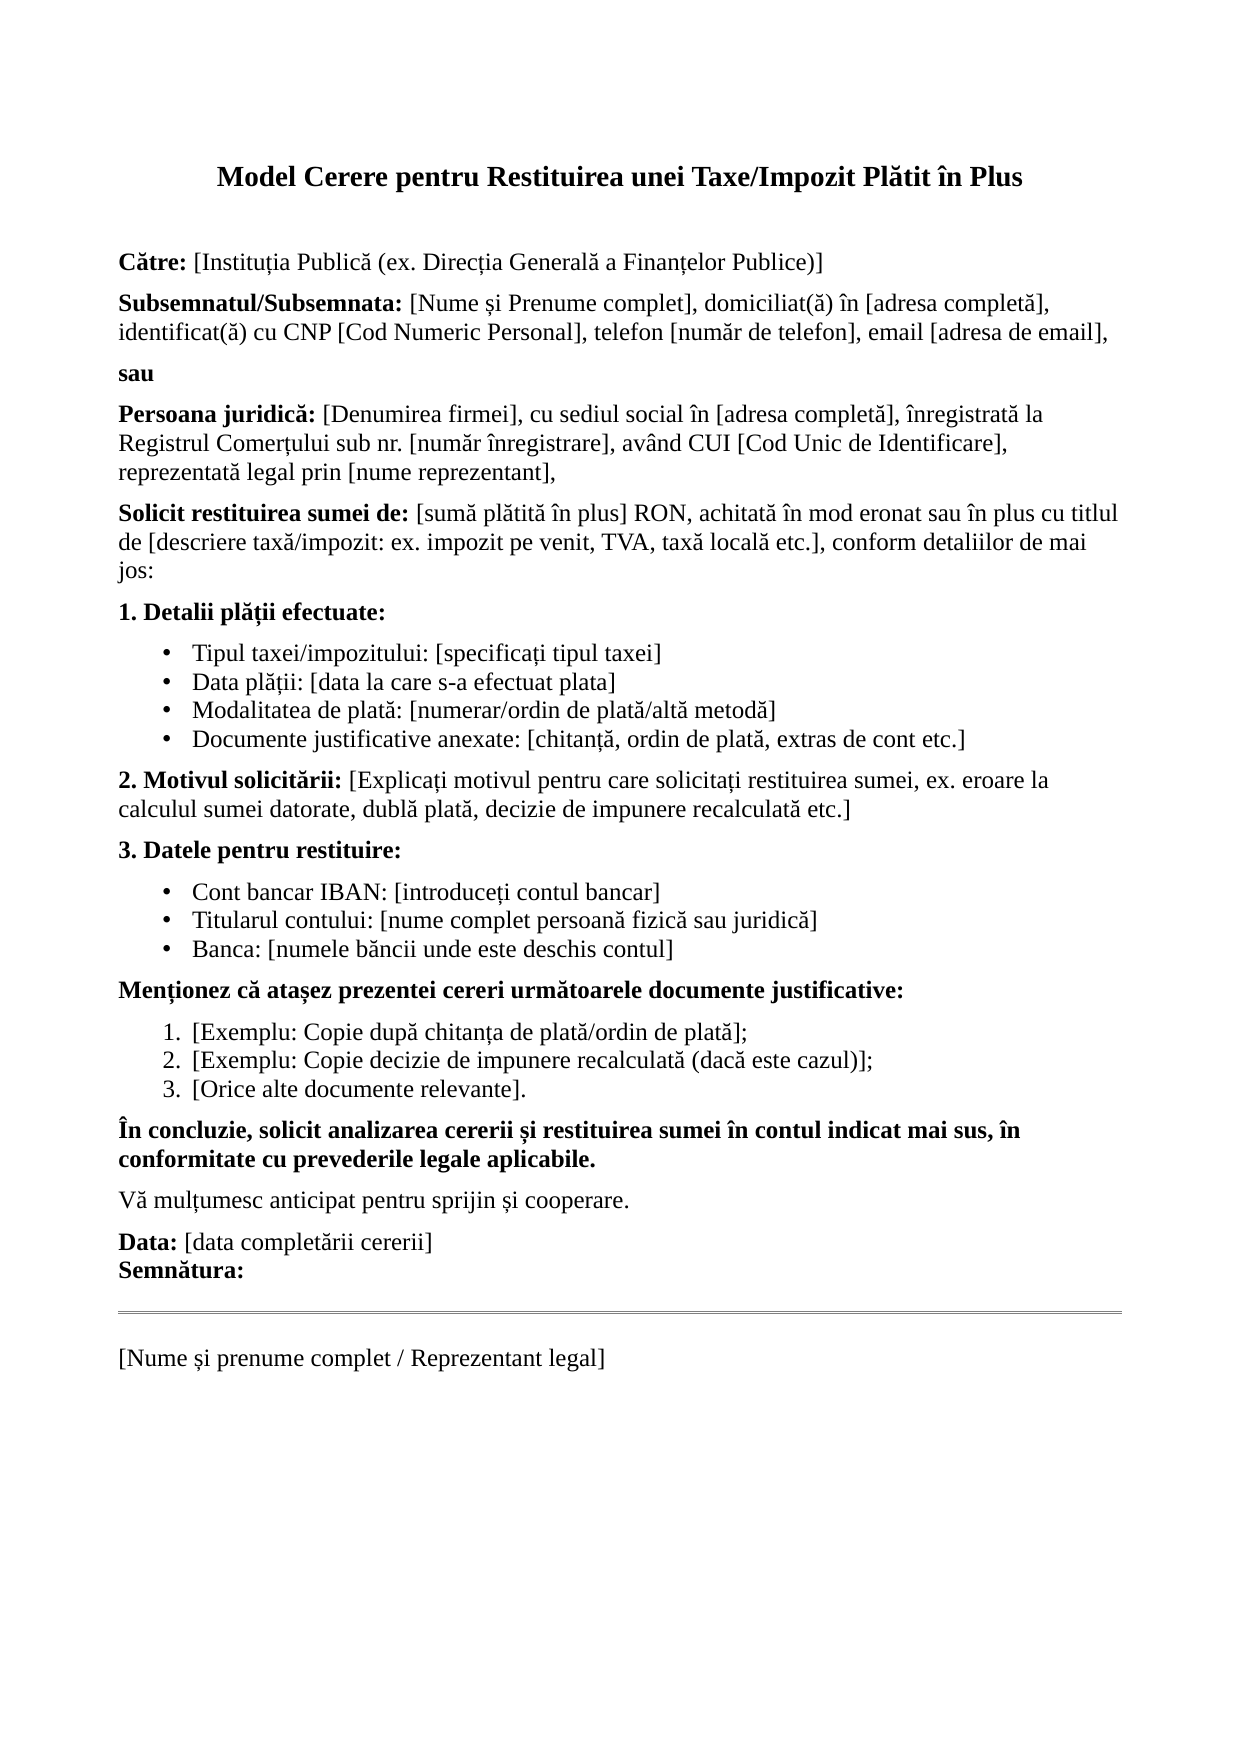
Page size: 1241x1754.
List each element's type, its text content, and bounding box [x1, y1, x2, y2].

text Subsemnatul/Subsemnata: [Nume și Prenume complet], domiciliat(ă) în [adresa completă], identificat(ă) cu CNP [Cod Numeric Personal], telefon [număr de telefon], email [adresa de email], [118, 288, 1122, 345]
text Persoana juridică: [Denumirea firmei], cu sediul social în [adresa completă], înregistrată la Registrul Comerțului sub nr. [număr înregistrare], având CUI [Cod Unic de Identificare], reprezentată legal prin [nume reprezentant], [118, 399, 1122, 485]
text Data: [data completării cererii] Semnătura: [118, 1227, 1122, 1284]
text [Nume și prenume complet / Reprezentant legal] [118, 1343, 1122, 1372]
list Titularul contului: [nume complet persoană fizică sau juridică] [162, 905, 1122, 934]
list Tipul taxei/impozitului: [specificați tipul taxei] [162, 638, 1122, 667]
list Banca: [numele băncii unde este deschis contul] [162, 934, 1122, 963]
text Solicit restituirea sumei de: [sumă plătită în plus] RON, achitată în mod eronat sau în plus cu titlul de [descriere taxă/impozit: ex. impozit pe venit, TVA, taxă locală etc.], conform detaliilor de mai jos: [118, 498, 1122, 584]
text Către: [Instituția Publică (ex. Direcția Generală a Finanțelor Publice)] [118, 247, 1122, 275]
text Vă mulțumesc anticipat pentru sprijin și cooperare. [118, 1185, 1122, 1214]
list Modalitatea de plată: [numerar/ordin de plată/altă metodă] [162, 695, 1122, 724]
list [Exemplu: Copie după chitanța de plată/ordin de plată]; [162, 1017, 1122, 1045]
list Cont bancar IBAN: [introduceți contul bancar] [162, 877, 1122, 905]
list [Exemplu: Copie decizie de impunere recalculată (dacă este cazul)]; [162, 1045, 1122, 1074]
text 2. Motivul solicitării: [Explicați motivul pentru care solicitați restituirea sumei, ex. eroare la calculul sumei datorate, dublă plată, decizie de impunere recalculată etc.] [118, 765, 1122, 823]
text În concluzie, solicit analizarea cererii și restituirea sumei în contul indicat mai sus, în conformitate cu prevederile legale aplicabile. [118, 1115, 1122, 1173]
text 1. Detalii plății efectuate: [118, 597, 1122, 625]
list [Orice alte documente relevante]. [162, 1074, 1122, 1103]
list Documente justificative anexate: [chitanță, ordin de plată, extras de cont etc.] [162, 724, 1122, 753]
text Menționez că atașez prezentei cereri următoarele documente justificative: [118, 975, 1122, 1004]
text 3. Datele pentru restituire: [118, 835, 1122, 864]
list Data plății: [data la care s-a efectuat plata] [162, 667, 1122, 695]
text Model Cerere pentru Restituirea unei Taxe/Impozit Plătit în Plus [118, 159, 1122, 193]
text sau [118, 358, 1122, 387]
